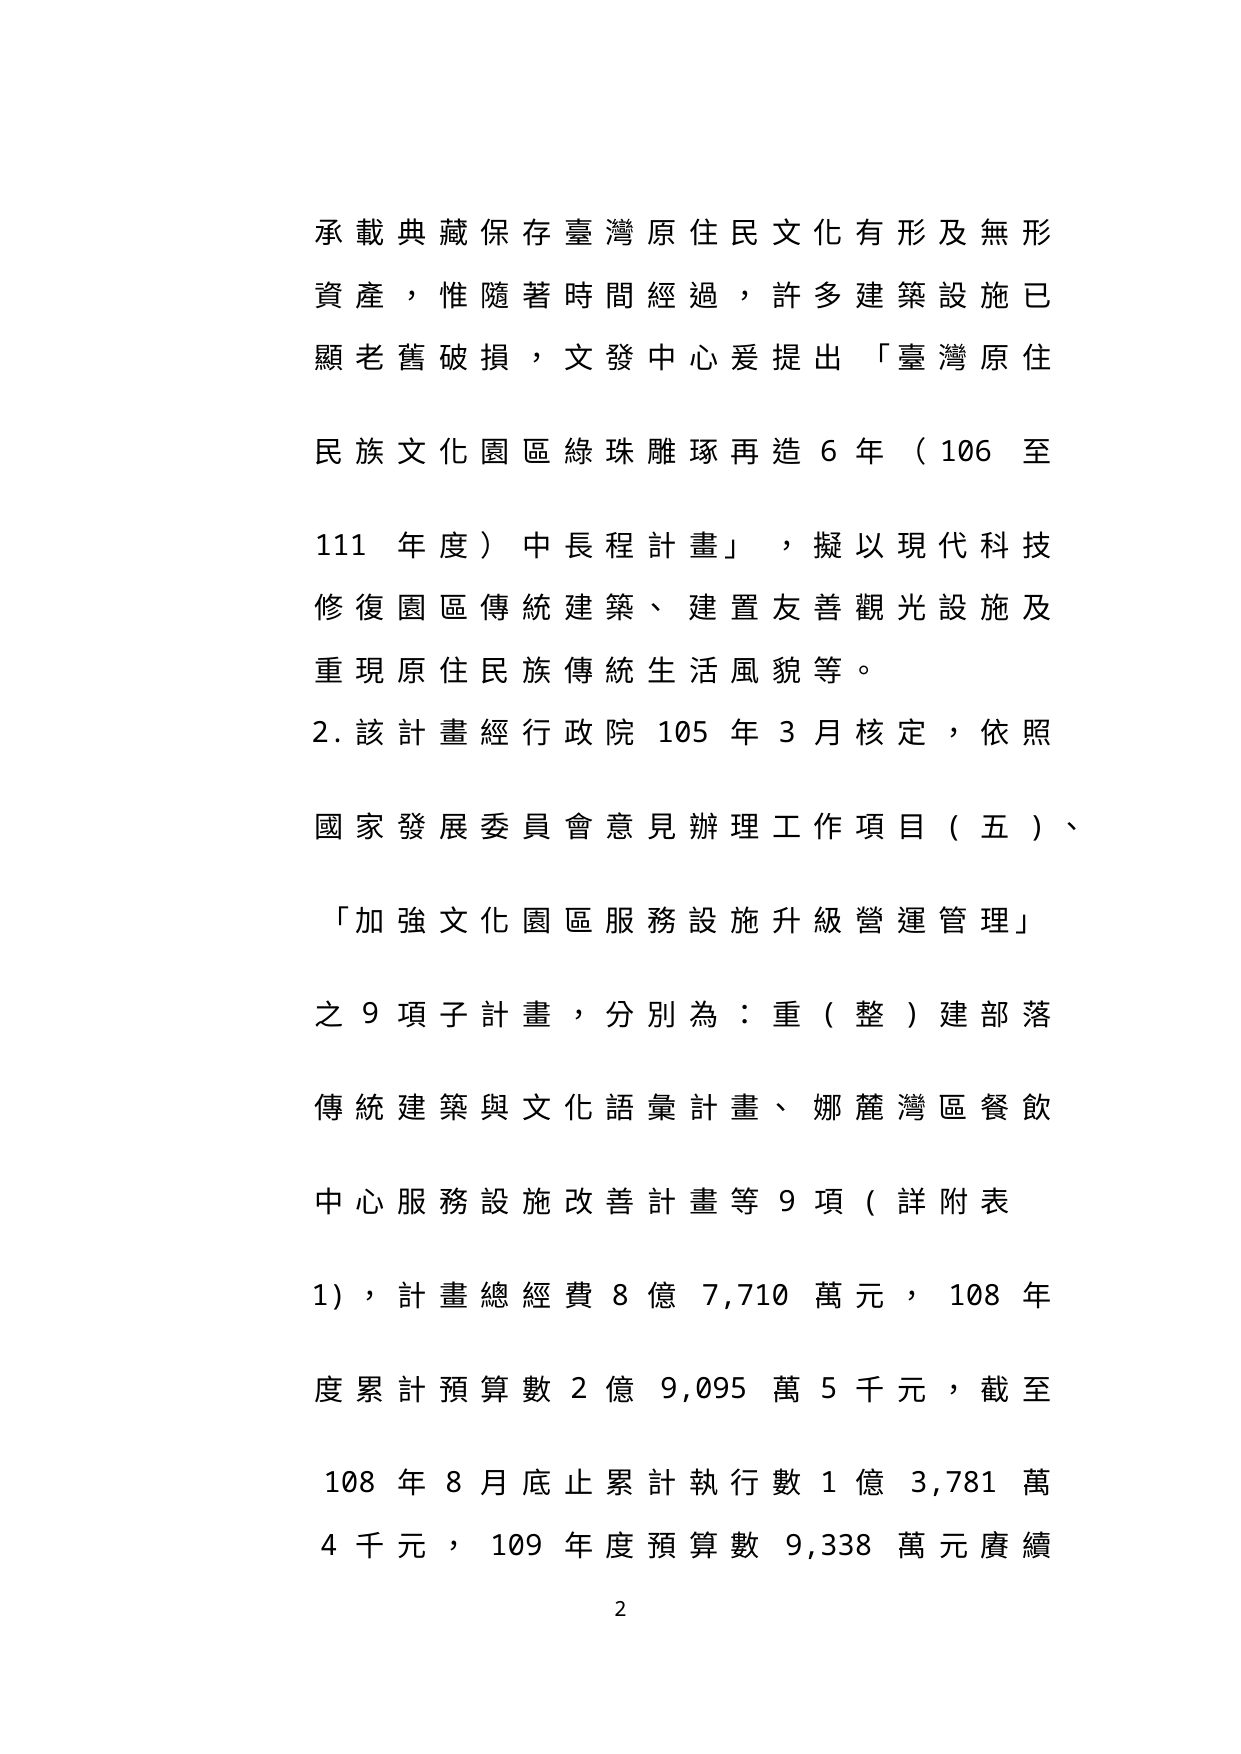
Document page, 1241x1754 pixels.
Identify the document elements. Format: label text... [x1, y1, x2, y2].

text 1.臺灣原住民族文化園區自76年開園以來，園區內設有文物陳列館、八角樓藝術展示館、娜麓灣樂舞劇場等多項展示館舍設施，承載典藏保存臺灣原住民文化有形及無形資產，惟隨著時間經過，許多建築設施已顯老舊破損，文發中心爰提出「臺灣原住民族文化園區綠珠雕琢再造6年（106 至111 年度）中長程計畫」，擬以現代科技修復園區傳統建築、建置友善觀光設施及重現原住民族傳統生活風貌等。 [271, 189, 1058, 689]
text 2.該計畫經行政院105年3月核定，依照國家發展委員會意見辦理工作項目(五)、「加強文化園區服務設施升級營運管理」之9項子計畫，分別為：重(整)建部落傳統建築與文化語彙計畫、娜麓灣區餐飲中心服務設施改善計畫等9項(詳附表1)，計畫總經費8億7,710萬元，108年度累計預算數2億9,095萬5千元，截至108年8月底止累計執行數1億3,781萬4千元，109年度預算數9,338萬元賡續辦理各項計畫(詳附表1)。 [271, 689, 1058, 1564]
